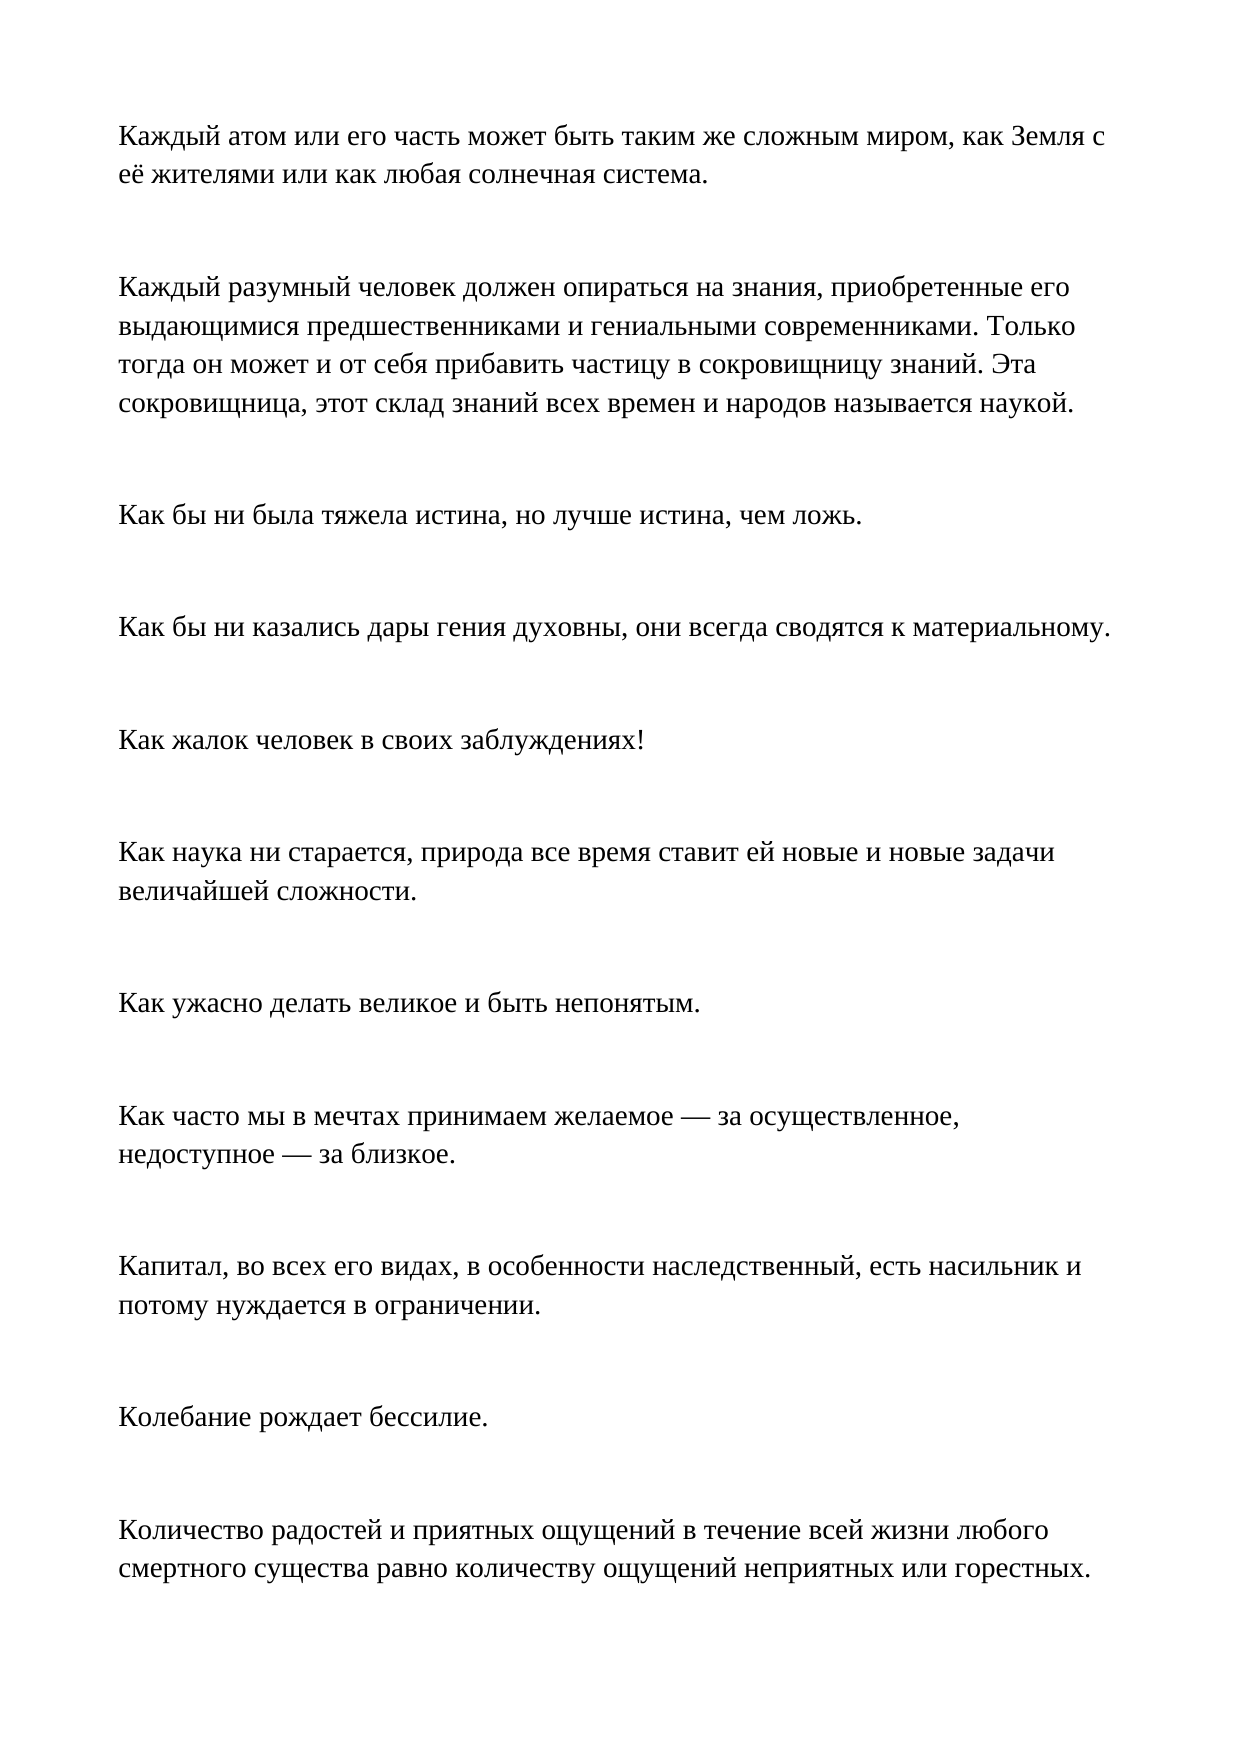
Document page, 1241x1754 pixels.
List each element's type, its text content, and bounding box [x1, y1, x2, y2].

text Колебание рождает бессилие. [118, 1399, 1122, 1433]
text Каждый атом или его часть может быть таким же сложным миром, как Земля с её жителями или как любая солнечная система. [118, 118, 1122, 190]
text Количество радостей и приятных ощущений в течение всей жизни любого смертного существа равно количеству ощущений неприятных или горестных. [118, 1512, 1122, 1584]
text Как наука ни старается, природа все время ставит ей новые и новые задачи величайшей сложности. [118, 834, 1122, 906]
text Как жалок человек в своих заблуждениях! [118, 722, 1122, 755]
text Как ужасно делать великое и быть непонятым. [118, 985, 1122, 1019]
text Как бы ни была тяжела истина, но лучше истина, чем ложь. [118, 497, 1122, 531]
text Капитал, во всех его видах, в особенности наследственный, есть насильник и потому нуждается в ограничении. [118, 1248, 1122, 1321]
text Как часто мы в мечтах принимаем желаемое — за осуществленное, недоступное — за близкое. [118, 1098, 1122, 1170]
text Как бы ни казались дары гения духовны, они всегда сводятся к материальному. [118, 609, 1122, 643]
text Каждый разумный человек должен опираться на знания, приобретенные его выдающимися предшественниками и гениальными современниками. Только тогда он может и от себя прибавить частицу в сокровищницу знаний. Эта сокровищница, этот склад знаний всех времен и народов называется наукой. [118, 269, 1122, 418]
